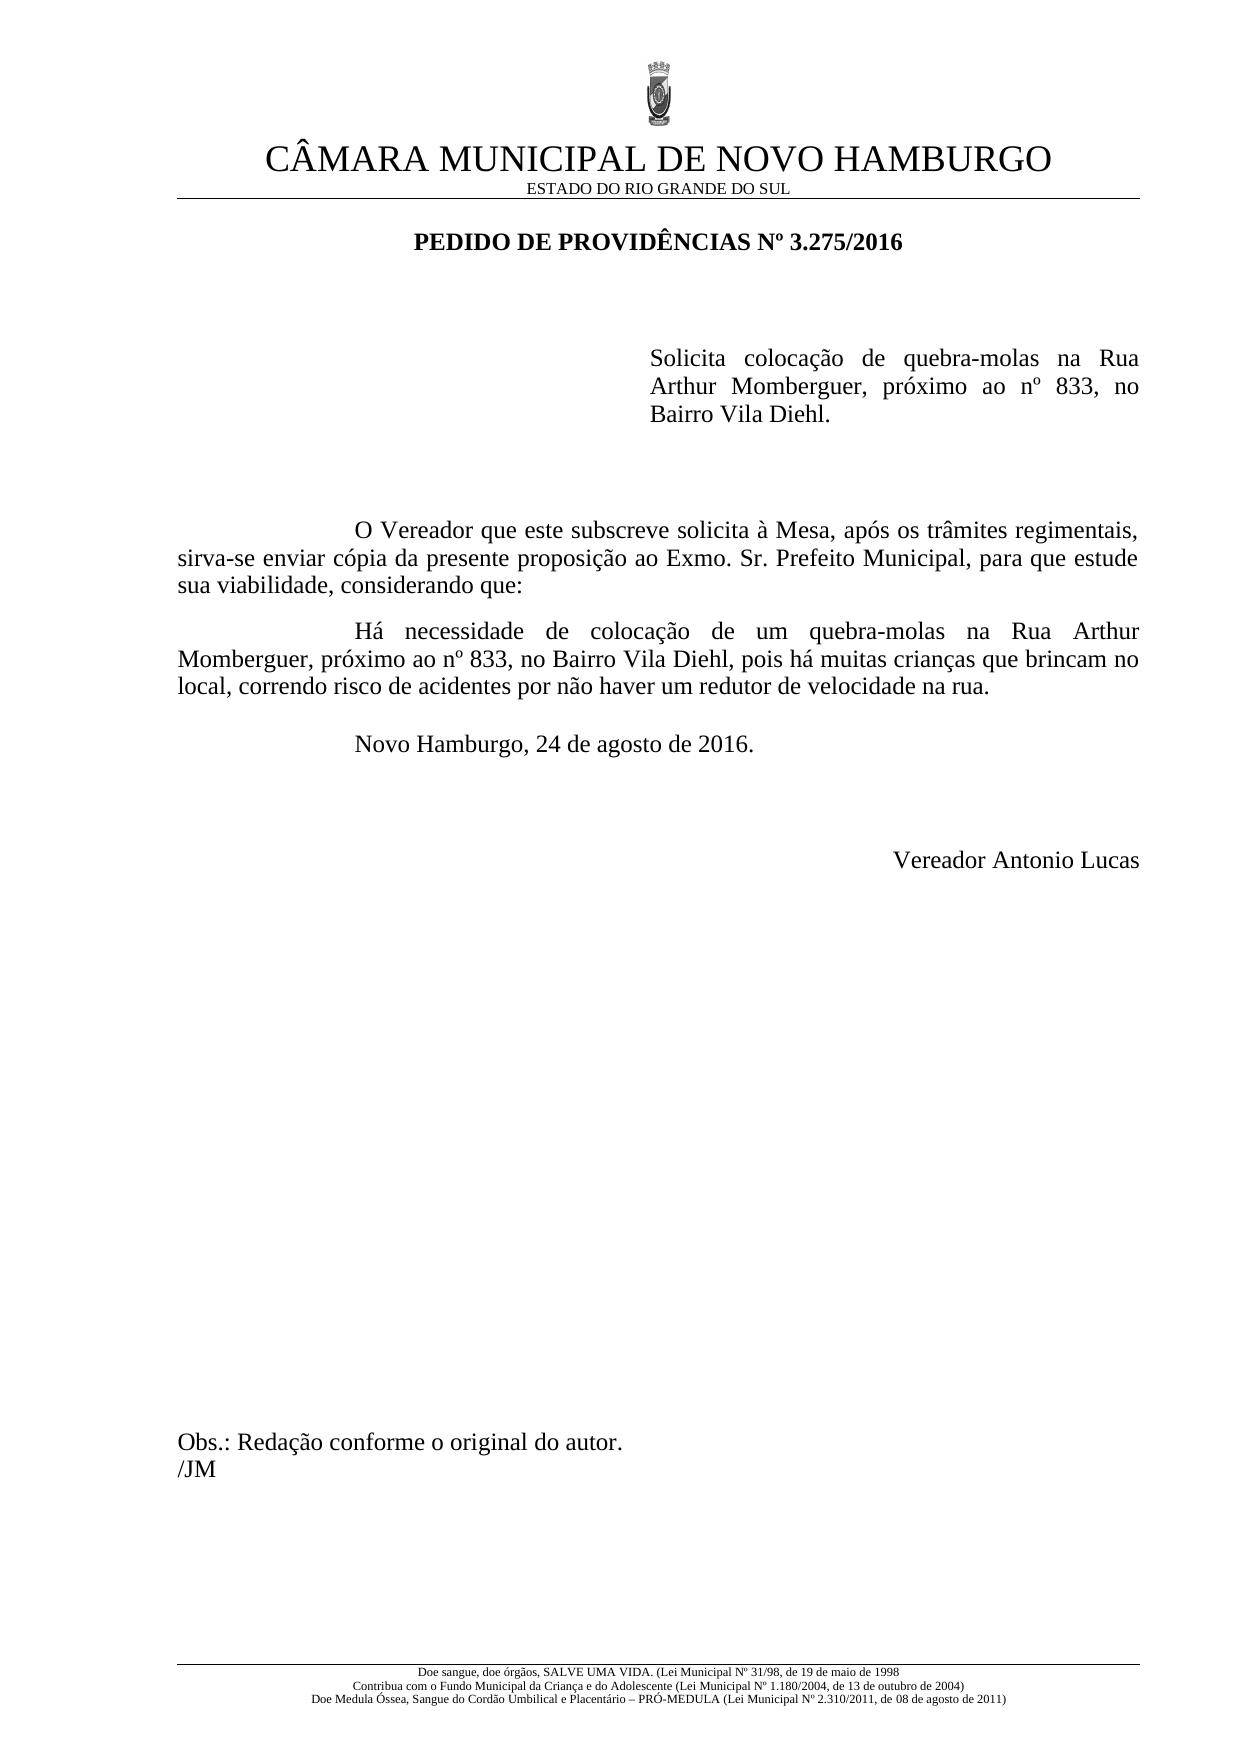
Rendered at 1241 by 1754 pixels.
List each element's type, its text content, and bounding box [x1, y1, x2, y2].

text Solicita colocação de quebra-molas na Rua Arthur Momberguer, próximo ao nº 833, no Bairro Vila Diehl. [649, 344, 1140, 428]
text Novo Hamburgo, 24 de agosto de 2016. [177, 730, 1140, 757]
text Obs.: Redação conforme o original do autor. [177, 1428, 1140, 1456]
text Vereador Antonio Lucas [177, 846, 1140, 874]
text O Vereador que este subscreve solicita à Mesa, após os trâmites regimentais, sirva-se enviar cópia da presente proposição ao Exmo. Sr. Prefeito Municipal, para que estude sua viabilidade, considerando que: [177, 516, 1140, 599]
text /JM [177, 1456, 1140, 1483]
text PEDIDO DE PROVIDÊNCIAS Nº 3.275/2016 [177, 228, 1140, 256]
text Há necessidade de colocação de um quebra-molas na Rua Arthur Momberguer, próximo ao nº 833, no Bairro Vila Diehl, pois há muitas crianças que brincam no local, correndo risco de acidentes por não haver um redutor de velocidade na rua. [177, 617, 1140, 700]
